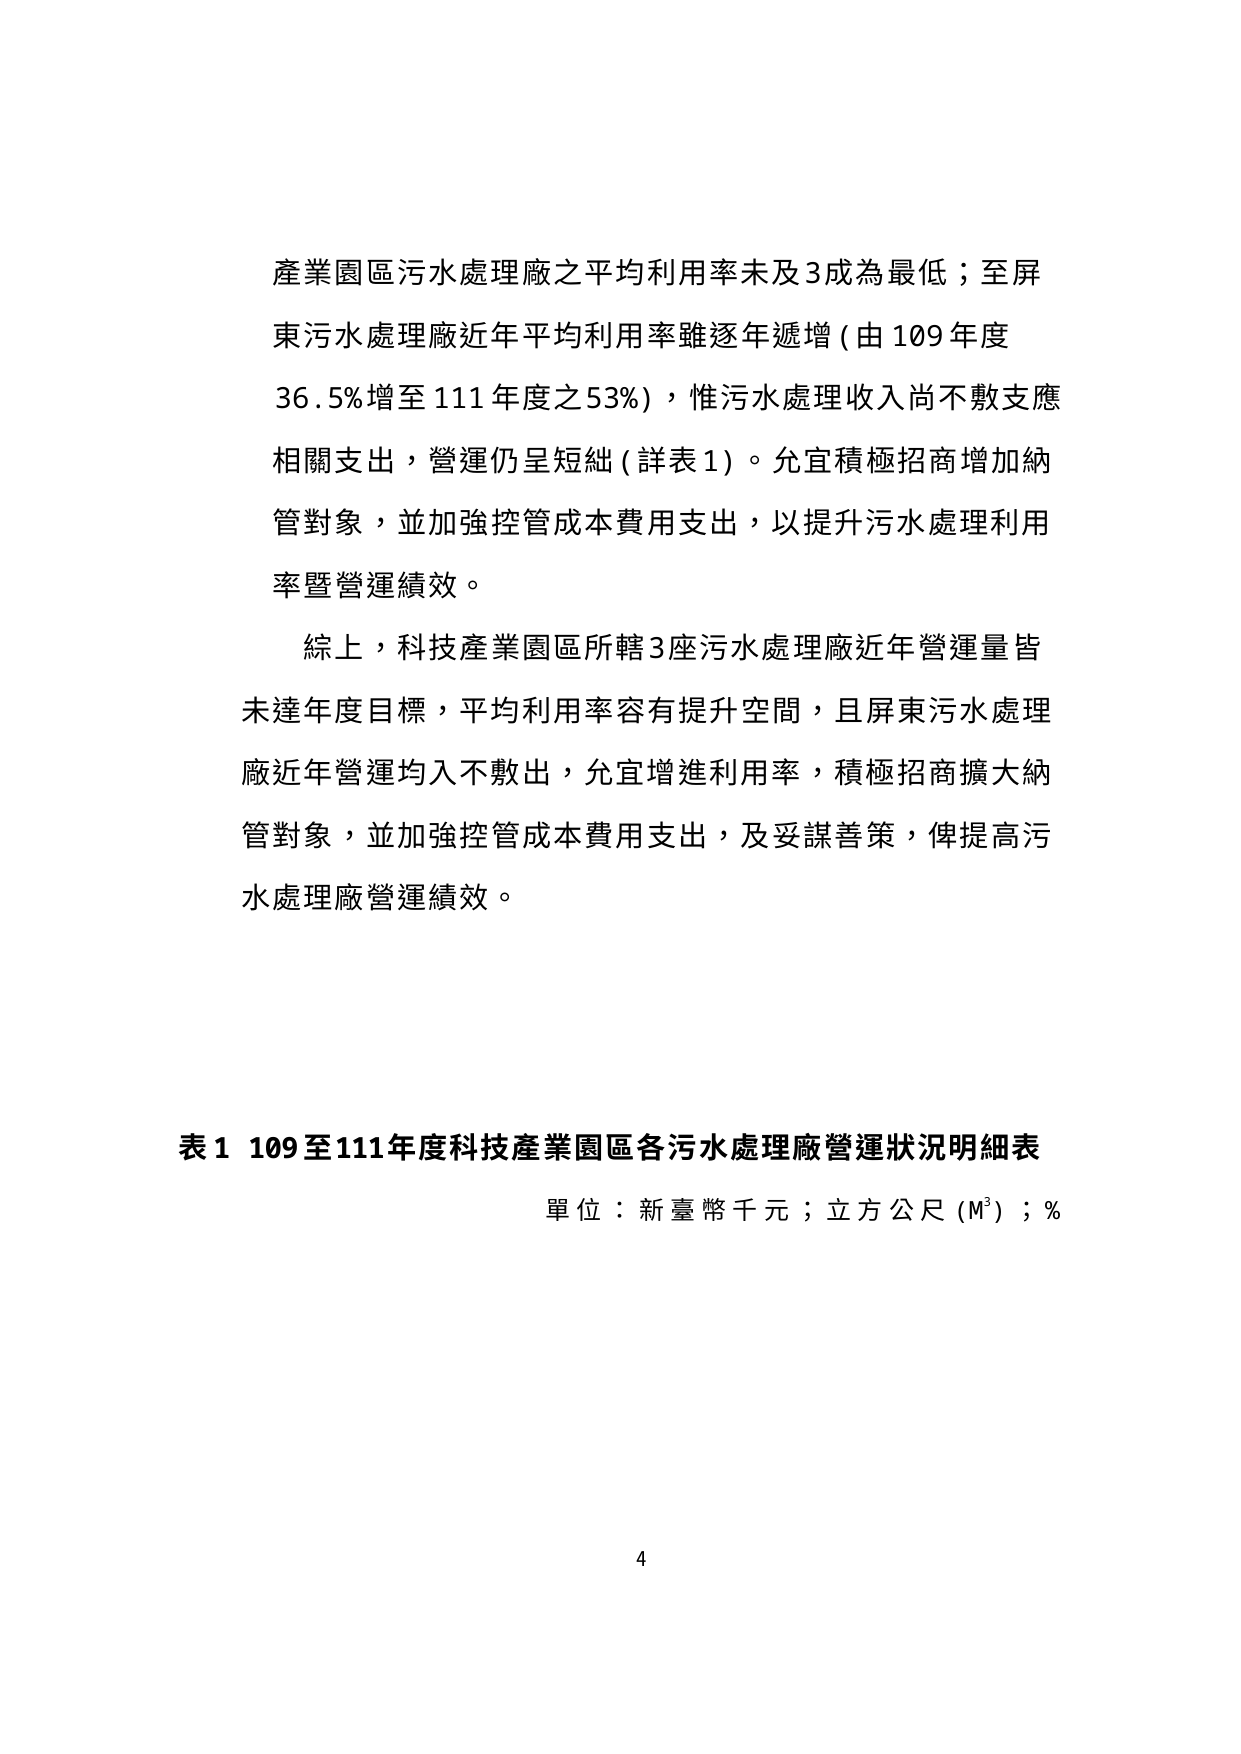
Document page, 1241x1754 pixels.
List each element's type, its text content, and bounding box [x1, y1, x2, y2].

text 綜上，科技產業園區所轄3座污水處理廠近年營運量皆未達年度目標，平均利用率容有提升空間，且屏東污水處理廠近年營運均入不敷出，允宜增進利用率，積極招商擴大納管對象，並加強控管成本費用支出，及妥謀善策，俾提高污水處理廠營運績效。 [236, 604, 1063, 917]
text 表1 109至111年度科技產業園區各污水處理廠營運狀況明細表 [175, 1104, 1063, 1167]
text 產業園區污水處理廠之平均利用率未及3成為最低；至屏東污水處理廠近年平均利用率雖逐年遞增(由109年度36.5%增至111年度之53%)，惟污水處理收入尚不敷支應相關支出，營運仍呈短絀(詳表1)。允宜積極招商增加納管對象，並加強控管成本費用支出，以提升污水處理利用率暨營運績效。 [266, 229, 1063, 604]
text 單位：新臺幣千元；立方公尺(M3)；% [177, 1167, 1063, 1229]
